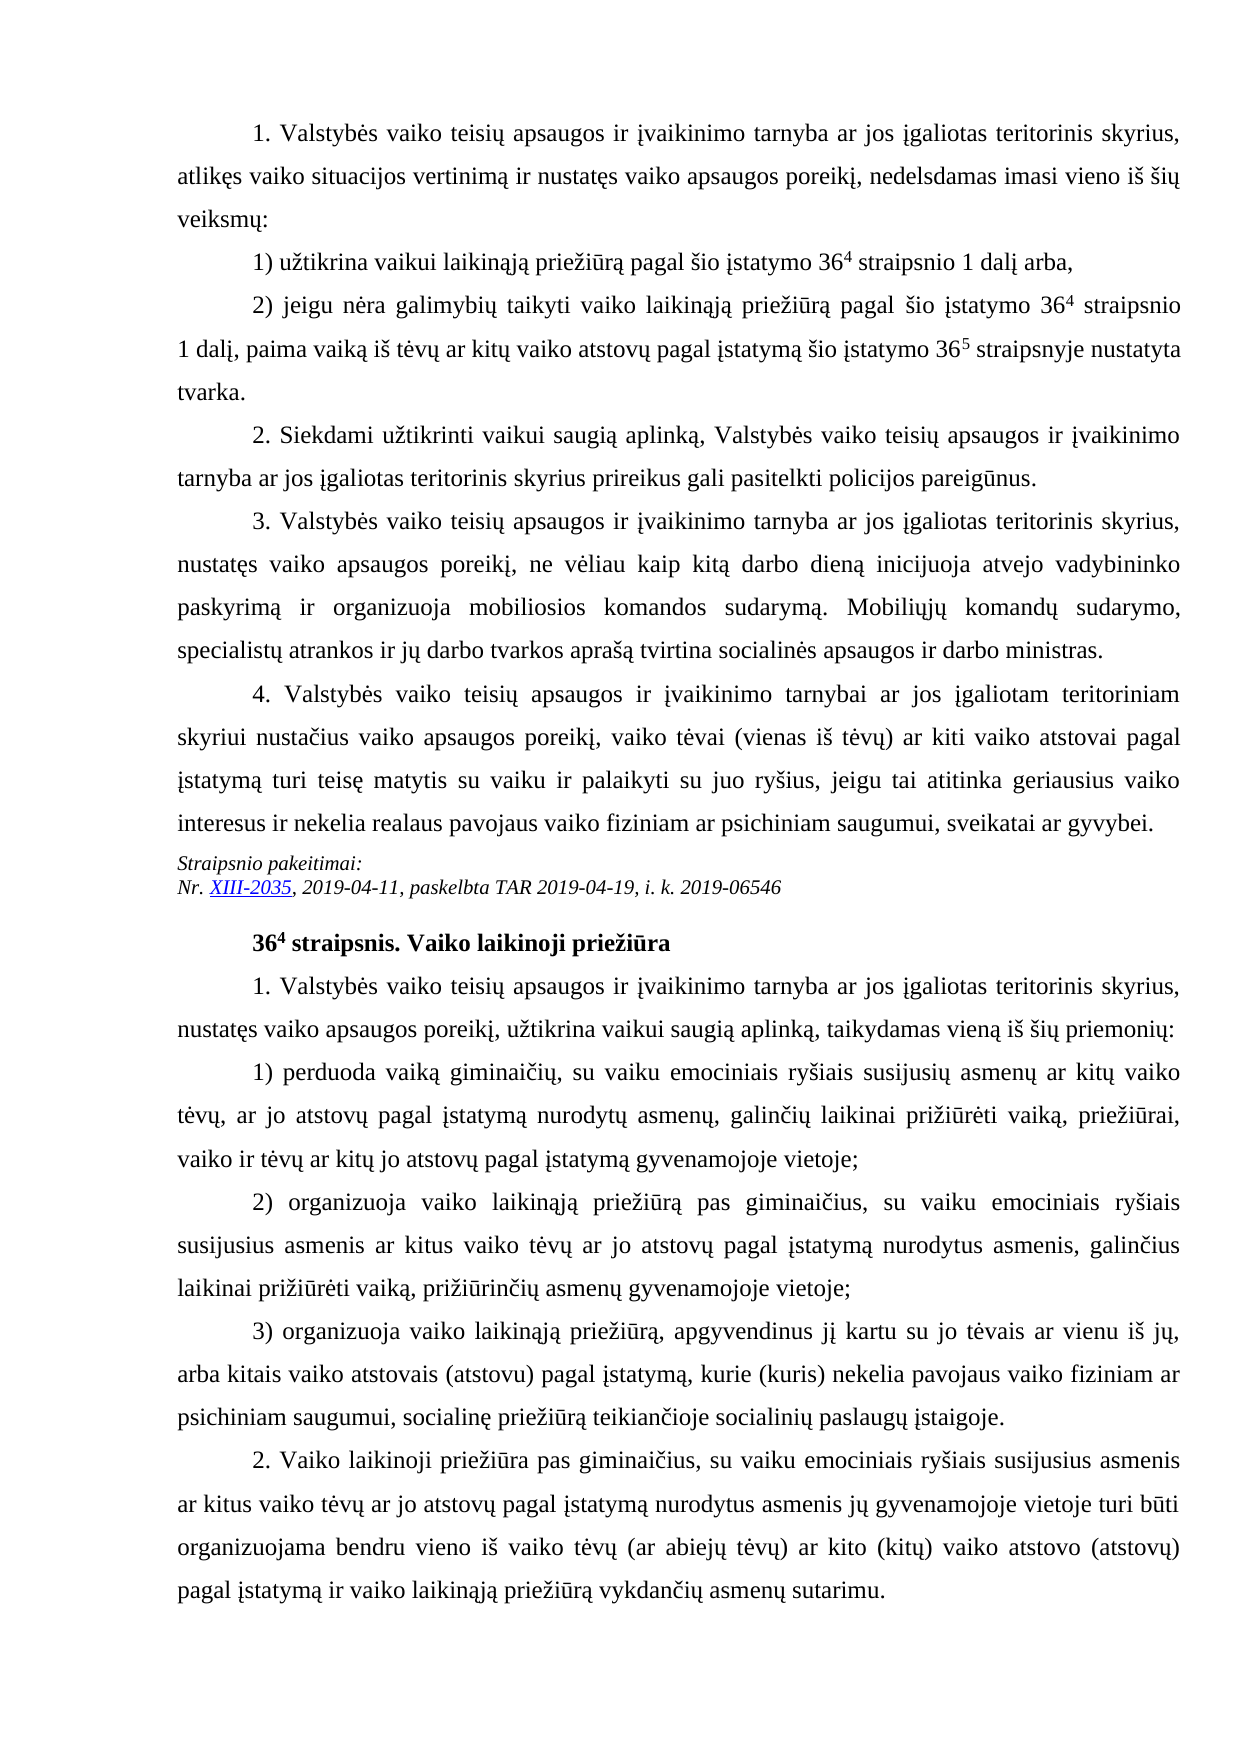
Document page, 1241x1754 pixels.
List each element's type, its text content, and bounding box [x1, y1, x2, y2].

text Nr. XIII-2035, 2019-04-11, paskelbta TAR 2019-04-19, i. k. 2019-06546 [177, 875, 1181, 899]
text Straipsnio pakeitimai: [177, 851, 1181, 875]
text 2) organizuoja vaiko laikinąją priežiūrą pas giminaičius, su vaiku emociniais ryšiais susijusius asmenis ar kitus vaiko tėvų ar jo atstovų pagal įstatymą nurodytus asmenis, galinčius laikinai prižiūrėti vaiką, prižiūrinčių asmenų gyvenamojoje vietoje; [177, 1187, 1181, 1302]
text 1) užtikrina vaikui laikinąją priežiūrą pagal šio įstatymo 364 straipsnio 1 dalį arba, [177, 247, 1181, 276]
text 2. Siekdami užtikrinti vaikui saugią aplinką, Valstybės vaiko teisių apsaugos ir įvaikinimo tarnyba ar jos įgaliotas teritorinis skyrius prireikus gali pasitelkti policijos pareigūnus. [177, 420, 1181, 492]
text 1. Valstybės vaiko teisių apsaugos ir įvaikinimo tarnyba ar jos įgaliotas teritorinis skyrius, atlikęs vaiko situacijos vertinimą ir nustatęs vaiko apsaugos poreikį, nedelsdamas imasi vieno iš šių veiksmų: [177, 118, 1181, 233]
text 1) perduoda vaiką giminaičių, su vaiku emociniais ryšiais susijusių asmenų ar kitų vaiko tėvų, ar jo atstovų pagal įstatymą nurodytų asmenų, galinčių laikinai prižiūrėti vaiką, priežiūrai, vaiko ir tėvų ar kitų jo atstovų pagal įstatymą gyvenamojoje vietoje; [177, 1057, 1181, 1172]
text 1. Valstybės vaiko teisių apsaugos ir įvaikinimo tarnyba ar jos įgaliotas teritorinis skyrius, nustatęs vaiko apsaugos poreikį, užtikrina vaikui saugią aplinką, taikydamas vieną iš šių priemonių: [177, 971, 1181, 1043]
text 2) jeigu nėra galimybių taikyti vaiko laikinąją priežiūrą pagal šio įstatymo 364 straipsnio 1 dalį, paima vaiką iš tėvų ar kitų vaiko atstovų pagal įstatymą šio įstatymo 365 straipsnyje nustatyta tvarka. [177, 291, 1181, 406]
text 364 straipsnis. Vaiko laikinoji priežiūra [177, 928, 1181, 957]
text 2. Vaiko laikinoji priežiūra pas giminaičius, su vaiku emociniais ryšiais susijusius asmenis ar kitus vaiko tėvų ar jo atstovų pagal įstatymą nurodytus asmenis jų gyvenamojoje vietoje turi būti organizuojama bendru vieno iš vaiko tėvų (ar abiejų tėvų) ar kito (kitų) vaiko atstovo (atstovų) pagal įstatymą ir vaiko laikinąją priežiūrą vykdančių asmenų sutarimu. [177, 1446, 1181, 1604]
text 3) organizuoja vaiko laikinąją priežiūrą, apgyvendinus jį kartu su jo tėvais ar vienu iš jų, arba kitais vaiko atstovais (atstovu) pagal įstatymą, kurie (kuris) nekelia pavojaus vaiko fiziniam ar psichiniam saugumui, socialinę priežiūrą teikiančioje socialinių paslaugų įstaigoje. [177, 1316, 1181, 1431]
text 3. Valstybės vaiko teisių apsaugos ir įvaikinimo tarnyba ar jos įgaliotas teritorinis skyrius, nustatęs vaiko apsaugos poreikį, ne vėliau kaip kitą darbo dieną inicijuoja atvejo vadybininko paskyrimą ir organizuoja mobiliosios komandos sudarymą. Mobiliųjų komandų sudarymo, specialistų atrankos ir jų darbo tvarkos aprašą tvirtina socialinės apsaugos ir darbo ministras. [177, 506, 1181, 664]
text 4. Valstybės vaiko teisių apsaugos ir įvaikinimo tarnybai ar jos įgaliotam teritoriniam skyriui nustačius vaiko apsaugos poreikį, vaiko tėvai (vienas iš tėvų) ar kiti vaiko atstovai pagal įstatymą turi teisę matytis su vaiku ir palaikyti su juo ryšius, jeigu tai atitinka geriausius vaiko interesus ir nekelia realaus pavojaus vaiko fiziniam ar psichiniam saugumui, sveikatai ar gyvybei. [177, 679, 1181, 837]
